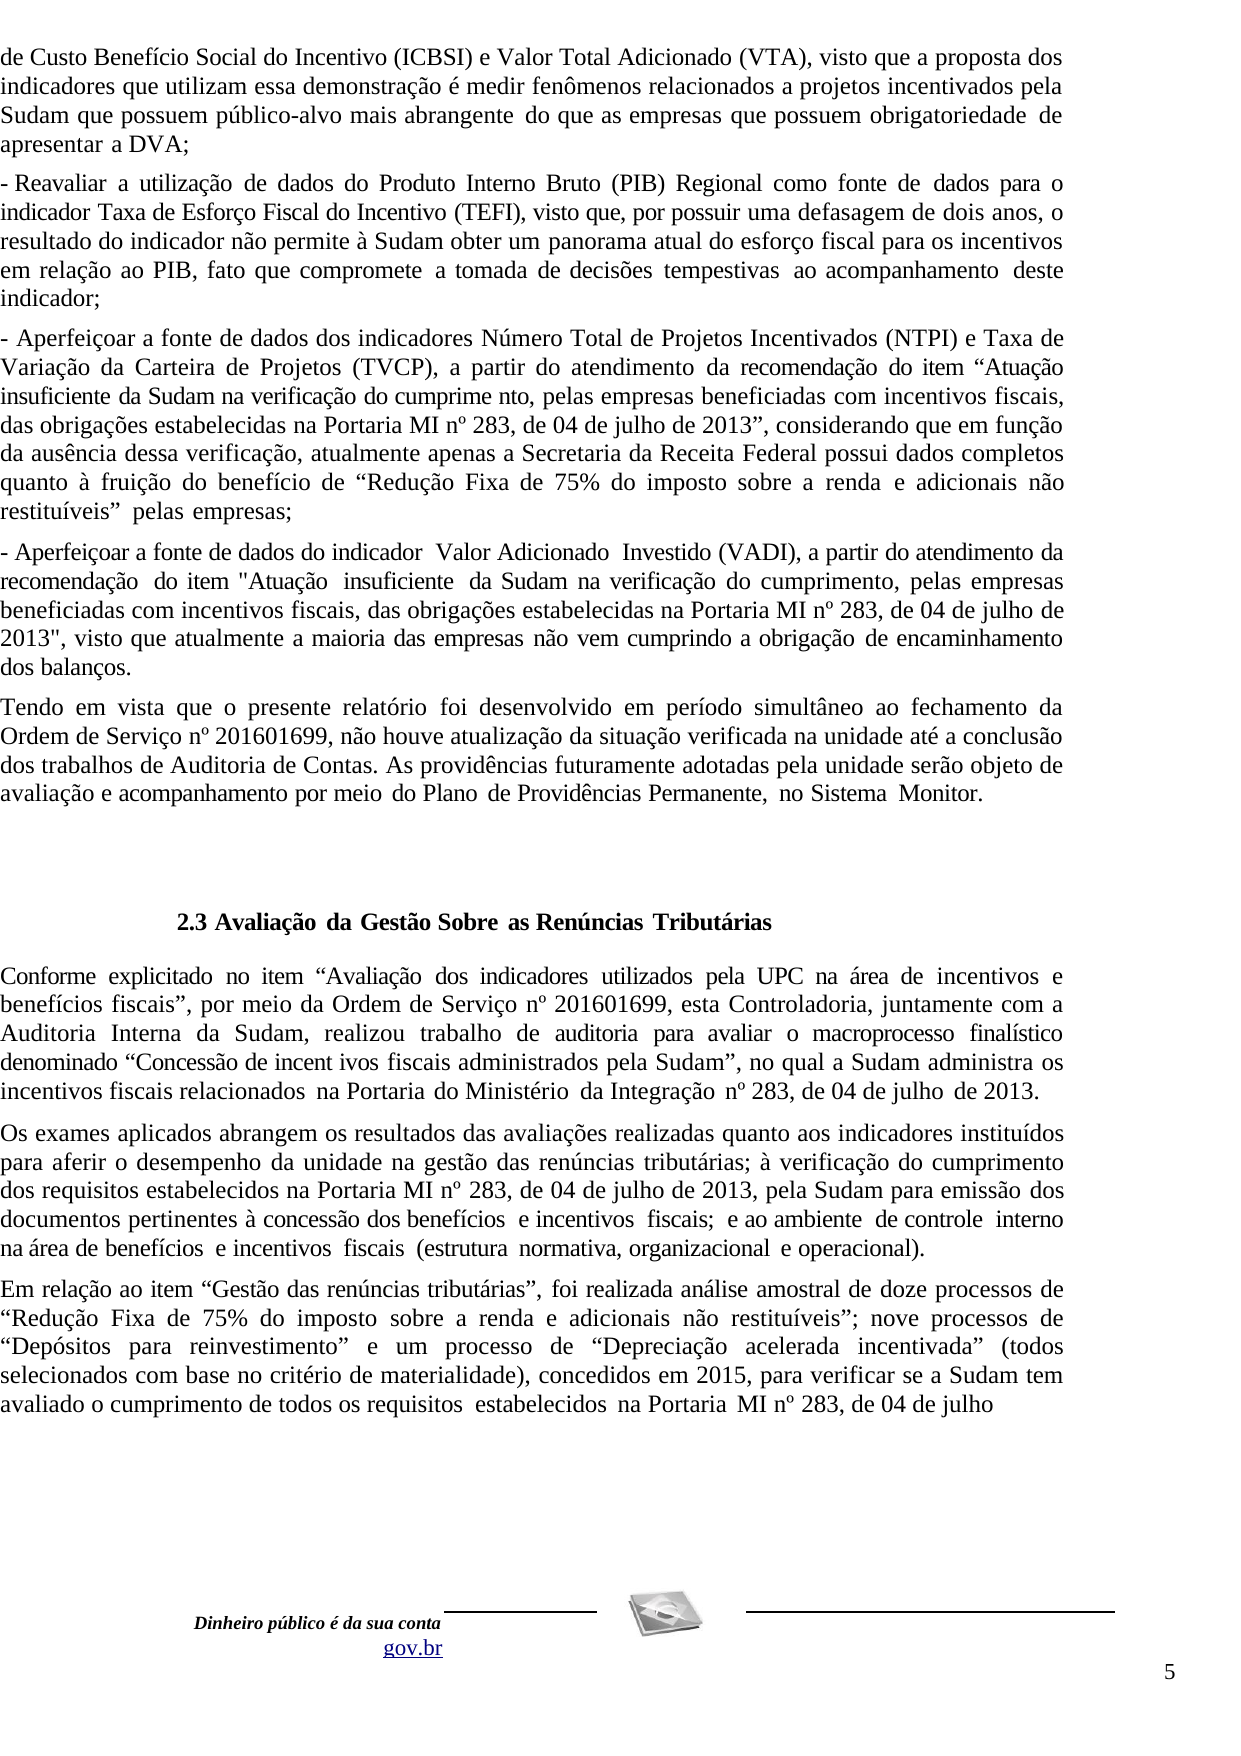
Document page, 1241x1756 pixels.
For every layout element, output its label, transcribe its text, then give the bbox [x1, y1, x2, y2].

text de Custo Benefício Social do Incentivo (ICBSI) e Valor Total Adicionado (VTA), visto que a proposta dos indicadores que utilizam essa demonstração é medir fenômenos relacionados a projetos incentivados pela Sudam que possuem público-alvo mais abrangente do que as empresas que possuem obrigatoriedade de apresentar a DVA; [0, 42, 1063, 157]
list Aperfeiçoar a fonte de dados dos indicadores Número Total de Projetos Incentivados (NTPI) e Taxa de Variação da Carteira de Projetos (TVCP), a partir do atendimento da recomendação do item “Atuação insuficiente da Sudam na verificação do cumprime nto, pelas empresas beneficiadas com incentivos fiscais, das obrigações estabelecidas na Portaria MI nº 283, de 04 de julho de 2013”, considerando que em função da ausência dessa verificação, atualmente apenas a Secretaria da Receita Federal possui dados completos quanto à fruição do benefício de “Redução Fixa de 75% do imposto sobre a renda e adicionais não restituíveis” pelas empresas; [0, 323, 1064, 525]
text Em relação ao item “Gestão das renúncias tributárias”, foi realizada análise amostral de doze processos de “Redução Fixa de 75% do imposto sobre a renda e adicionais não restituíveis”; nove processos de “Depósitos para reinvestimento” e um processo de “Depreciação acelerada incentivada” (todos selecionados com base no critério de materialidade), concedidos em 2015, para verificar se a Sudam tem avaliado o cumprimento de todos os requisitos estabelecidos na Portaria MI nº 283, de 04 de julho [0, 1274, 1064, 1418]
list Aperfeiçoar a fonte de dados do indicador Valor Adicionado Investido (VADI), a partir do atendimento da recomendação do item "Atuação insuficiente da Sudam na verificação do cumprimento, pelas empresas beneficiadas com incentivos fiscais, das obrigações estabelecidas na Portaria MI nº 283, de 04 de julho de 2013", visto que atualmente a maioria das empresas não vem cumprindo a obrigação de encaminhamento dos balanços. [0, 537, 1064, 681]
text Tendo em vista que o presente relatório foi desenvolvido em período simultâneo ao fechamento da Ordem de Serviço nº 201601699, não houve atualização da situação verificada na unidade até a conclusão dos trabalhos de Auditoria de Contas. As providências futuramente adotadas pela unidade serão objeto de avaliação e acompanhamento por meio do Plano de Providências Permanente, no Sistema Monitor. [0, 692, 1063, 807]
text Os exames aplicados abrangem os resultados das avaliações realizadas quanto aos indicadores instituídos para aferir o desempenho da unidade na gestão das renúncias tributárias; à verificação do cumprimento dos requisitos estabelecidos na Portaria MI nº 283, de 04 de julho de 2013, pela Sudam para emissão dos documentos pertinentes à concessão dos benefícios e incentivos fiscais; e ao ambiente de controle interno na área de benefícios e incentivos fiscais (estrutura normativa, organizacional e operacional). [0, 1118, 1064, 1262]
list Avaliação da Gestão Sobre as Renúncias Tributárias [177, 907, 1241, 936]
text Conforme explicitado no item “Avaliação dos indicadores utilizados pela UPC na área de incentivos e benefícios fiscais”, por meio da Ordem de Serviço nº 201601699, esta Controladoria, juntamente com a Auditoria Interna da Sudam, realizou trabalho de auditoria para avaliar o macroprocesso finalístico denominado “Concessão de incent ivos fiscais administrados pela Sudam”, no qual a Sudam administra os incentivos fiscais relacionados na Portaria do Ministério da Integração nº 283, de 04 de julho de 2013. [0, 961, 1064, 1104]
list Reavaliar a utilização de dados do Produto Interno Bruto (PIB) Regional como fonte de dados para o indicador Taxa de Esforço Fiscal do Incentivo (TEFI), visto que, por possuir uma defasagem de dois anos, o resultado do indicador não permite à Sudam obter um panorama atual do esforço fiscal para os incentivos em relação ao PIB, fato que compromete a tomada de decisões tempestivas ao acompanhamento deste indicador; [0, 168, 1064, 312]
